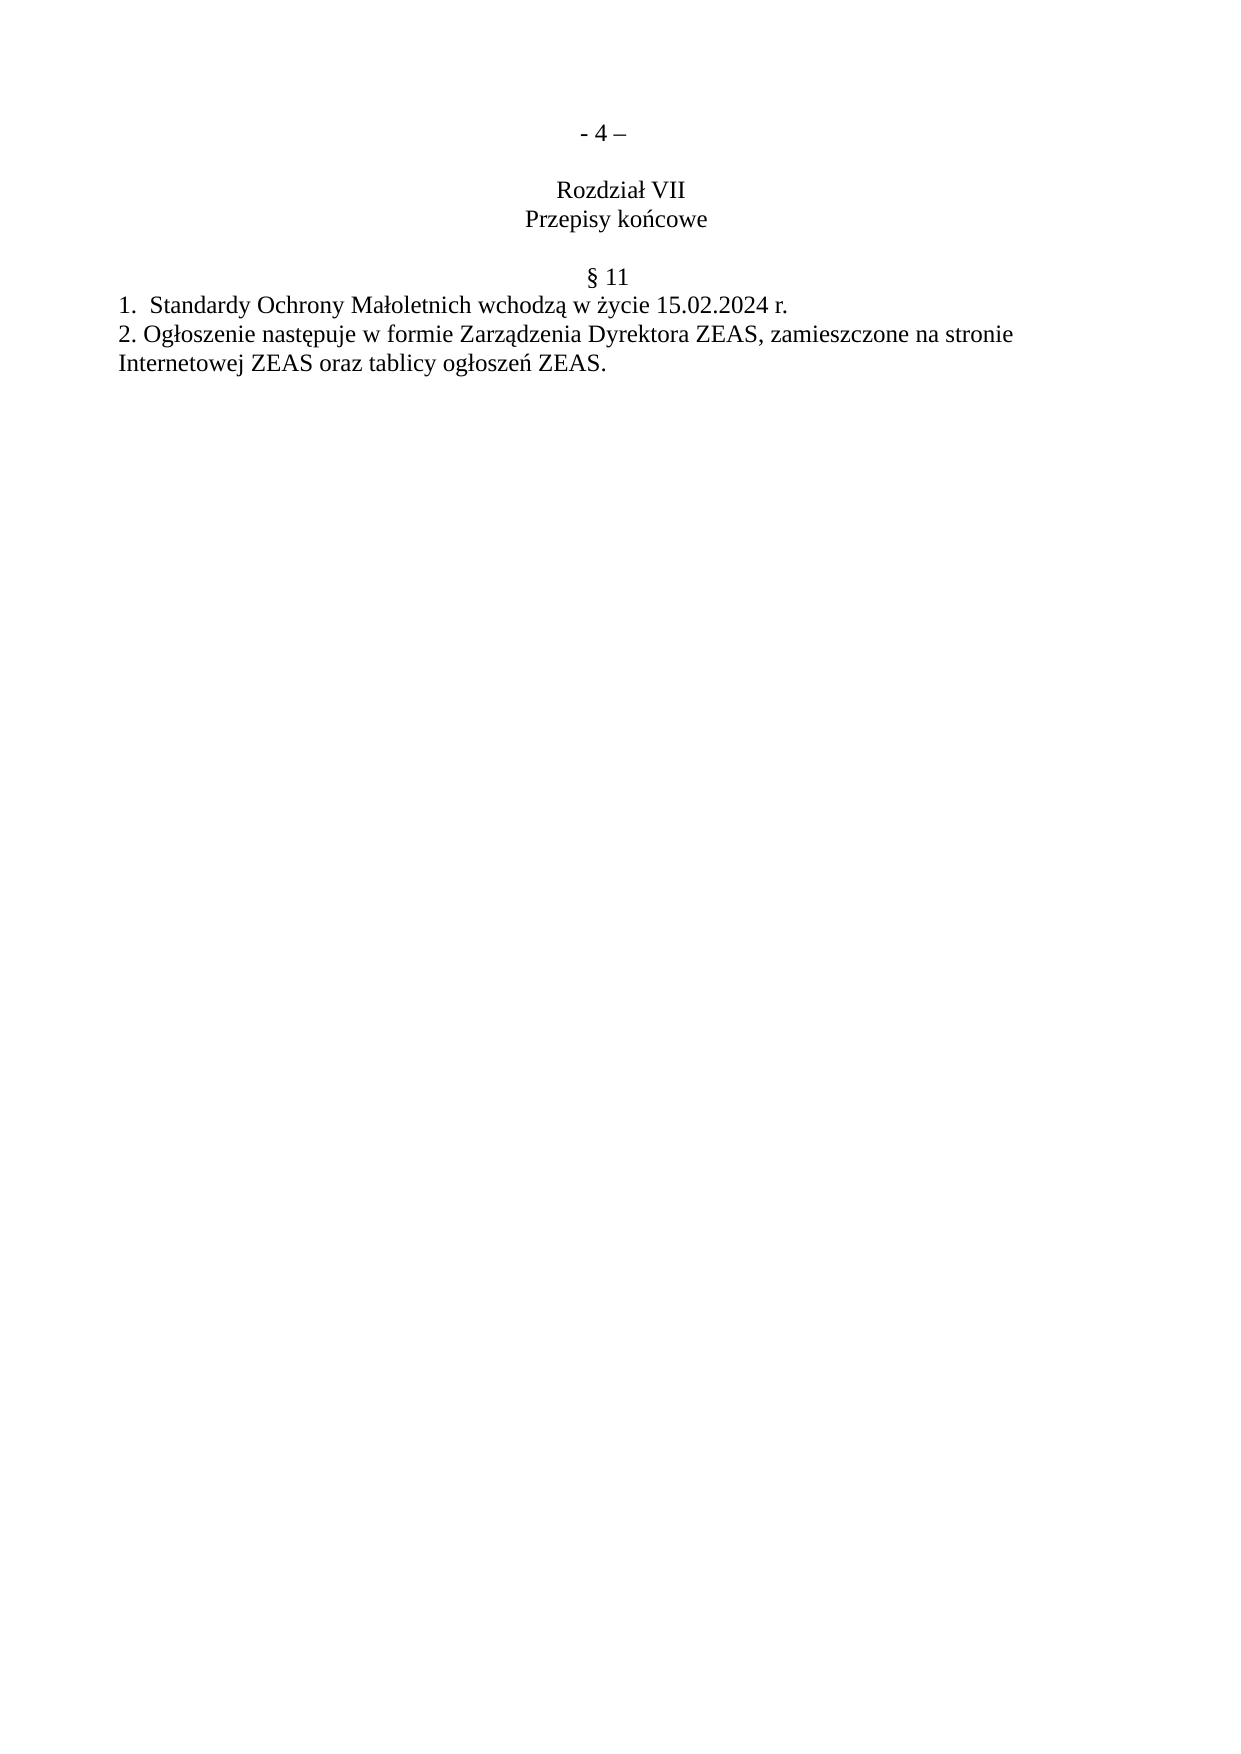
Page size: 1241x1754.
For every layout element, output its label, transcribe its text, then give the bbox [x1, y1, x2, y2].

text Przepisy końcowe [118, 204, 1122, 233]
text § 11 [118, 262, 1122, 291]
text 1. Standardy Ochrony Małoletnich wchodzą w życie 15.02.2024 r. [118, 291, 1122, 319]
text 2. Ogłoszenie następuje w formie Zarządzenia Dyrektora ZEAS, zamieszczone na stronie Internetowej ZEAS oraz tablicy ogłoszeń ZEAS. [118, 319, 1122, 377]
text Rozdział VII [118, 176, 1122, 204]
text - 4 – [118, 118, 1122, 147]
